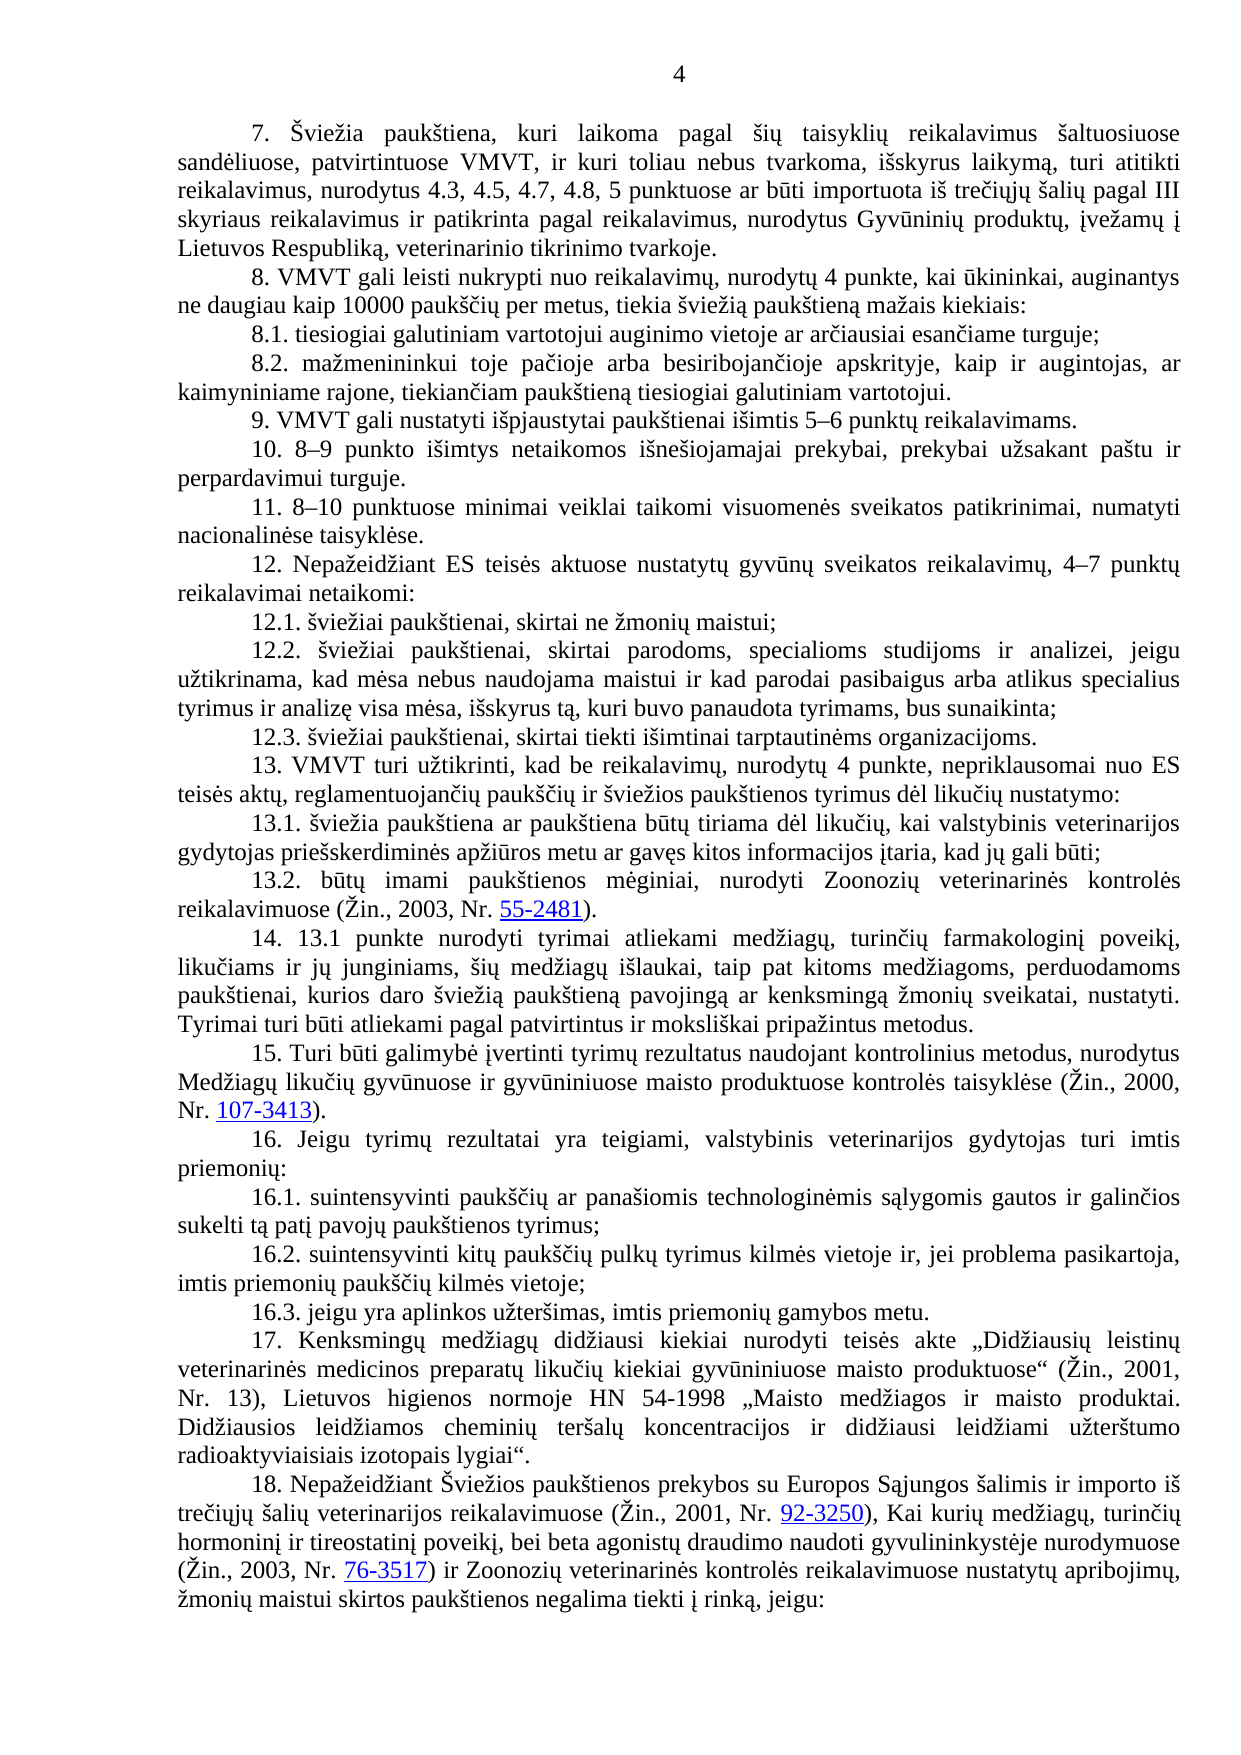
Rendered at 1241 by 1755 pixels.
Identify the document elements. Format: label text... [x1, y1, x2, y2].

text 10. 8–9 punkto išimtys netaikomos išnešiojamajai prekybai, prekybai užsakant paštu ir perpardavimui turguje. [177, 434, 1181, 492]
text 13.2. būtų imami paukštienos mėginiai, nurodyti Zoonozių veterinarinės kontrolės reikalavimuose (Žin., 2003, Nr. 55-2481). [177, 866, 1181, 923]
text 7. Šviežia paukštiena, kuri laikoma pagal šių taisyklių reikalavimus šaltuosiuose sandėliuose, patvirtintuose VMVT, ir kuri toliau nebus tvarkoma, išskyrus laikymą, turi atitikti reikalavimus, nurodytus 4.3, 4.5, 4.7, 4.8, 5 punktuose ar būti importuota iš trečiųjų šalių pagal III skyriaus reikalavimus ir patikrinta pagal reikalavimus, nurodytus Gyvūninių produktų, įvežamų į Lietuvos Respubliką, veterinarinio tikrinimo tvarkoje. [177, 118, 1181, 262]
text 18. Nepažeidžiant Šviežios paukštienos prekybos su Europos Sąjungos šalimis ir importo iš trečiųjų šalių veterinarijos reikalavimuose (Žin., 2001, Nr. 92-3250), Kai kurių medžiagų, turinčių hormoninį ir tireostatinį poveikį, bei beta agonistų draudimo naudoti gyvulininkystėje nurodymuose (Žin., 2003, Nr. 76-3517) ir Zoonozių veterinarinės kontrolės reikalavimuose nustatytų apribojimų, žmonių maistui skirtos paukštienos negalima tiekti į rinką, jeigu: [177, 1469, 1181, 1613]
text 11. 8–10 punktuose minimai veiklai taikomi visuomenės sveikatos patikrinimai, numatyti nacionalinėse taisyklėse. [177, 492, 1181, 549]
text 13.1. šviežia paukštiena ar paukštiena būtų tiriama dėl likučių, kai valstybinis veterinarijos gydytojas priešskerdiminės apžiūros metu ar gavęs kitos informacijos įtaria, kad jų gali būti; [177, 808, 1181, 866]
text 12.3. šviežiai paukštienai, skirtai tiekti išimtinai tarptautinėms organizacijoms. [177, 722, 1181, 751]
text 8.1. tiesiogiai galutiniam vartotojui auginimo vietoje ar arčiausiai esančiame turguje; [177, 319, 1181, 348]
text 16. Jeigu tyrimų rezultatai yra teigiami, valstybinis veterinarijos gydytojas turi imtis priemonių: [177, 1124, 1181, 1182]
text 16.1. suintensyvinti paukščių ar panašiomis technologinėmis sąlygomis gautos ir galinčios sukelti tą patį pavojų paukštienos tyrimus; [177, 1182, 1181, 1239]
text 8.2. mažmenininkui toje pačioje arba besiribojančioje apskrityje, kaip ir augintojas, ar kaimyniniame rajone, tiekiančiam paukštieną tiesiogiai galutiniam vartotojui. [177, 348, 1181, 406]
text 12. Nepažeidžiant ES teisės aktuose nustatytų gyvūnų sveikatos reikalavimų, 4–7 punktų reikalavimai netaikomi: [177, 549, 1181, 607]
text 12.2. šviežiai paukštienai, skirtai parodoms, specialioms studijoms ir analizei, jeigu užtikrinama, kad mėsa nebus naudojama maistui ir kad parodai pasibaigus arba atlikus specialius tyrimus ir analizę visa mėsa, išskyrus tą, kuri buvo panaudota tyrimams, bus sunaikinta; [177, 636, 1181, 722]
text 14. 13.1 punkte nurodyti tyrimai atliekami medžiagų, turinčių farmakologinį poveikį, likučiams ir jų junginiams, šių medžiagų išlaukai, taip pat kitoms medžiagoms, perduodamoms paukštienai, kurios daro šviežią paukštieną pavojingą ar kenksmingą žmonių sveikatai, nustatyti. Tyrimai turi būti atliekami pagal patvirtintus ir moksliškai pripažintus metodus. [177, 923, 1181, 1038]
text 9. VMVT gali nustatyti išpjaustytai paukštienai išimtis 5–6 punktų reikalavimams. [177, 406, 1181, 434]
text 16.2. suintensyvinti kitų paukščių pulkų tyrimus kilmės vietoje ir, jei problema pasikartoja, imtis priemonių paukščių kilmės vietoje; [177, 1239, 1181, 1297]
text 17. Kenksmingų medžiagų didžiausi kiekiai nurodyti teisės akte „Didžiausių leistinų veterinarinės medicinos preparatų likučių kiekiai gyvūniniuose maisto produktuose“ (Žin., 2001, Nr. 13), Lietuvos higienos normoje HN 54-1998 „Maisto medžiagos ir maisto produktai. Didžiausios leidžiamos cheminių teršalų koncentracijos ir didžiausi leidžiami užterštumo radioaktyviaisiais izotopais lygiai“. [177, 1326, 1181, 1469]
text 8. VMVT gali leisti nukrypti nuo reikalavimų, nurodytų 4 punkte, kai ūkininkai, auginantys ne daugiau kaip 10000 paukščių per metus, tiekia šviežią paukštieną mažais kiekiais: [177, 262, 1181, 319]
text 13. VMVT turi užtikrinti, kad be reikalavimų, nurodytų 4 punkte, nepriklausomai nuo ES teisės aktų, reglamentuojančių paukščių ir šviežios paukštienos tyrimus dėl likučių nustatymo: [177, 751, 1181, 808]
text 16.3. jeigu yra aplinkos užteršimas, imtis priemonių gamybos metu. [177, 1297, 1181, 1326]
text 12.1. šviežiai paukštienai, skirtai ne žmonių maistui; [177, 607, 1181, 636]
text 15. Turi būti galimybė įvertinti tyrimų rezultatus naudojant kontrolinius metodus, nurodytus Medžiagų likučių gyvūnuose ir gyvūniniuose maisto produktuose kontrolės taisyklėse (Žin., 2000, Nr. 107-3413). [177, 1038, 1181, 1124]
